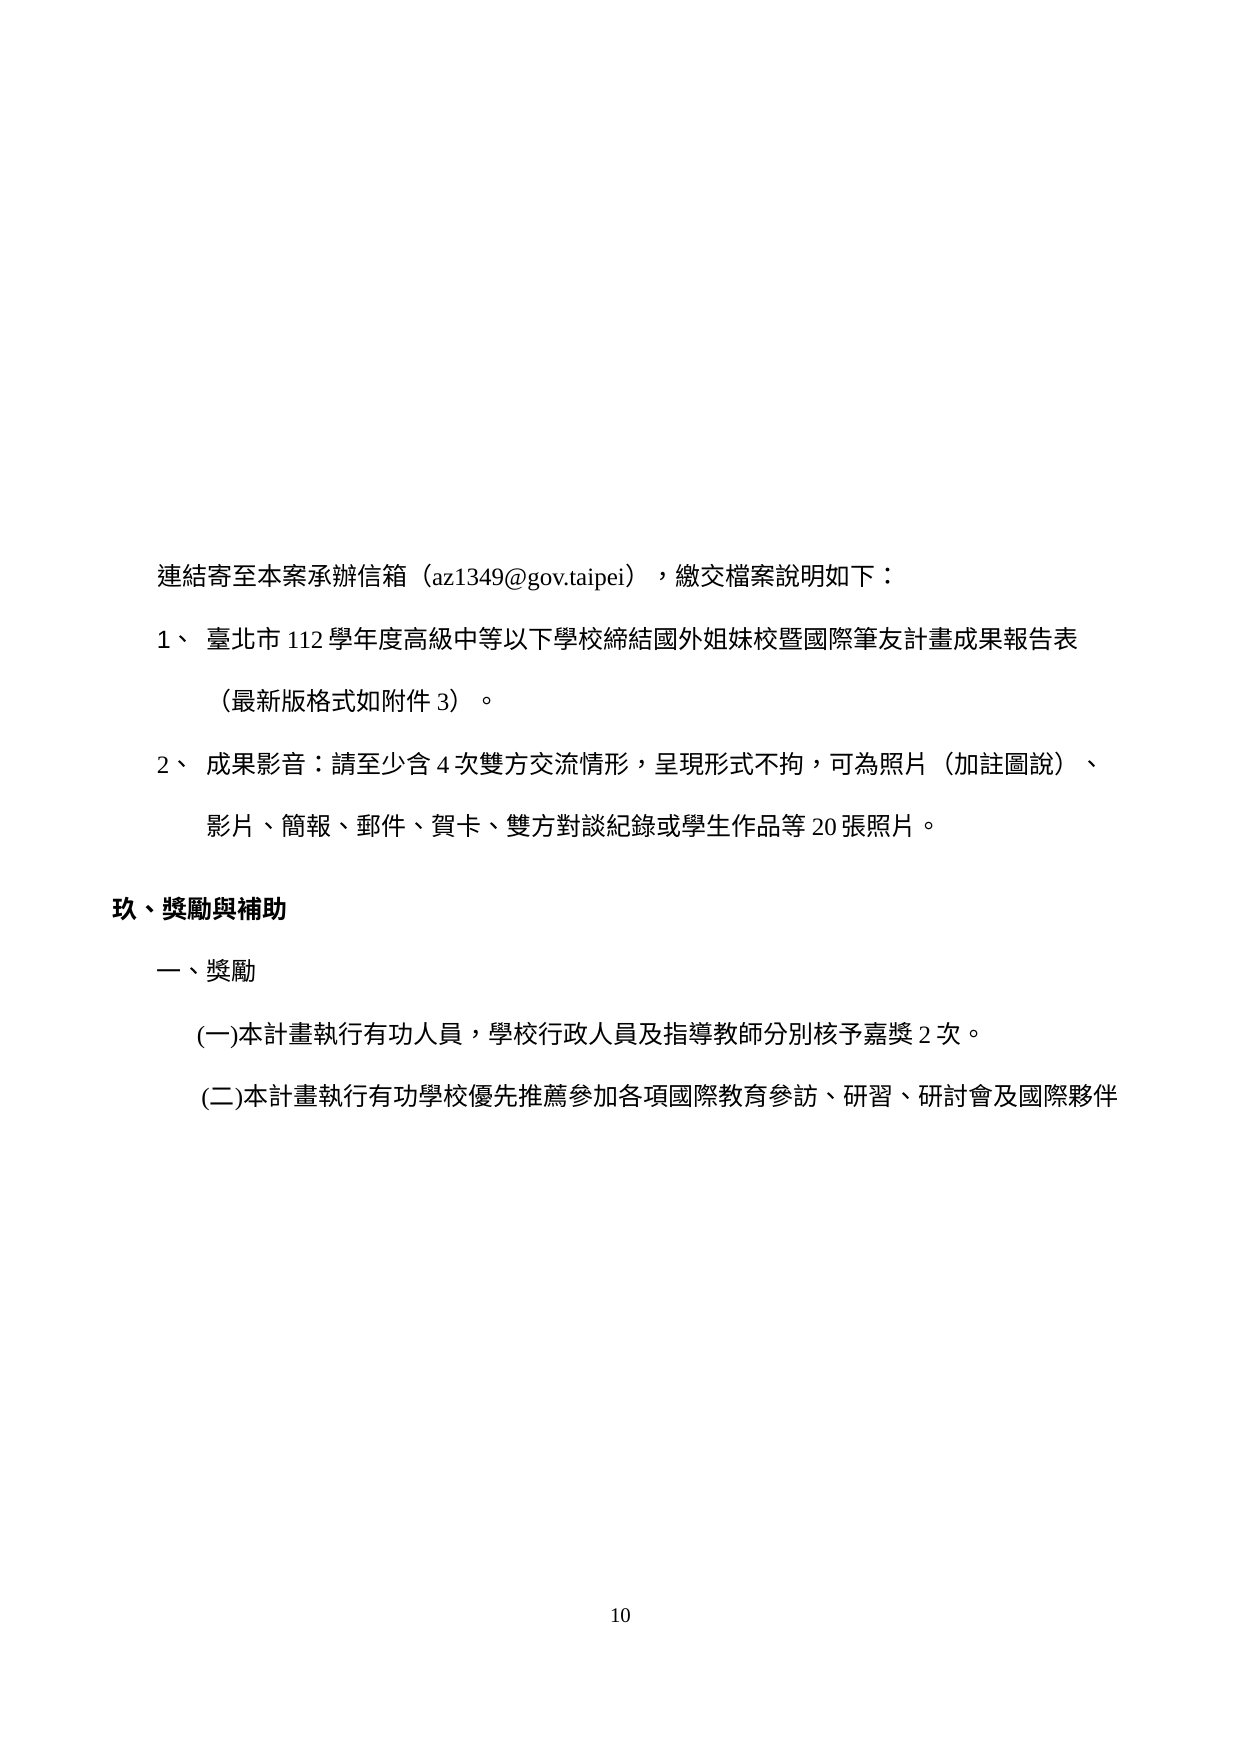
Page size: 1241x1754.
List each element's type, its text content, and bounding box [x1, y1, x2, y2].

text (一)本計畫執行有功人員，學校行政人員及指導教師分別核予嘉獎2次。 [172, 991, 1128, 1053]
text 玖、獎勵與補助 [112, 866, 1128, 928]
list 成果影音：請至少含4次雙方交流情形，呈現形式不拘，可為照片（加註圖說）、影片、簡報、郵件、賀卡、雙方對談紀錄或學生作品等20張照片。 [157, 721, 1128, 846]
text (二)本計畫執行有功學校優先推薦參加各項國際教育參訪、研習、研討會及國際夥伴 [201, 1053, 1128, 1116]
text 一、獎勵 [157, 928, 1128, 991]
text 連結寄至本案承辦信箱（az1349@gov.taipei），繳交檔案說明如下： [157, 533, 1128, 596]
list 臺北市112學年度高級中等以下學校締結國外姐妹校暨國際筆友計畫成果報告表（最新版格式如附件3）。 [157, 596, 1128, 721]
